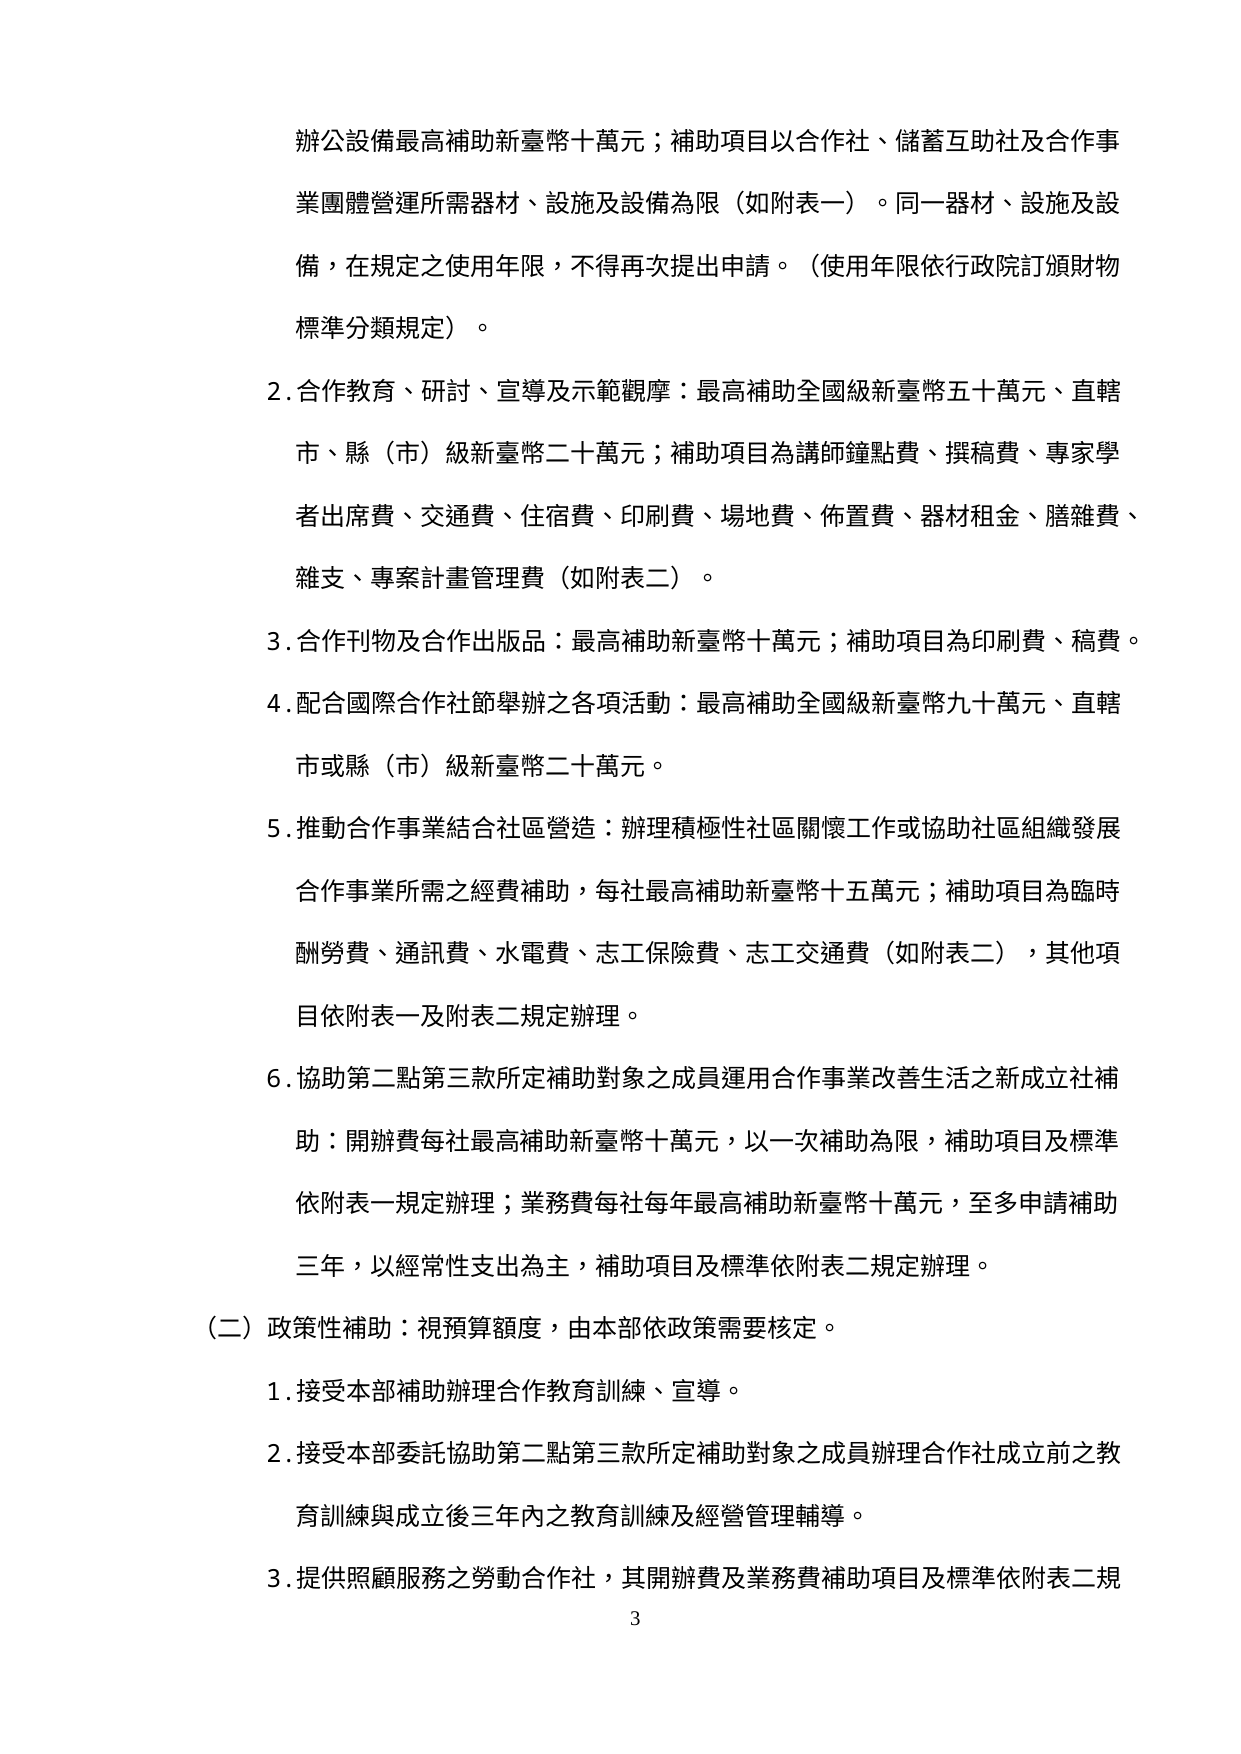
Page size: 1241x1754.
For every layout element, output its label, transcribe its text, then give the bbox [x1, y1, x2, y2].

text 1.營運設施及設備、辦公設備：每年最高補助新臺幣三十萬元（含辦公設備），辦公設備最高補助新臺幣十萬元；補助項目以合作社、儲蓄互助社及合作事業團體營運所需器材、設施及設備為限（如附表一）。同一器材、設施及設備，在規定之使用年限，不得再次提出申請。（使用年限依行政院訂頒財物標準分類規定）。 [266, 97, 1121, 347]
text （二）政策性補助：視預算額度，由本部依政策需要核定。 [148, 1285, 1121, 1347]
text 4.配合國際合作社節舉辦之各項活動：最高補助全國級新臺幣九十萬元、直轄市或縣（市）級新臺幣二十萬元。 [266, 660, 1121, 785]
text 2.接受本部委託協助第二點第三款所定補助對象之成員辦理合作社成立前之教育訓練與成立後三年內之教育訓練及經營管理輔導。 [266, 1410, 1121, 1535]
text 5.推動合作事業結合社區營造：辦理積極性社區關懷工作或協助社區組織發展合作事業所需之經費補助，每社最高補助新臺幣十五萬元；補助項目為臨時酬勞費、通訊費、水電費、志工保險費、志工交通費（如附表二），其他項目依附表一及附表二規定辦理。 [266, 785, 1121, 1035]
text 1.接受本部補助辦理合作教育訓練、宣導。 [148, 1347, 1121, 1410]
text 3.提供照顧服務之勞動合作社，其開辦費及業務費補助項目及標準依附表二規 [266, 1535, 1121, 1597]
text 3.合作刊物及合作出版品：最高補助新臺幣十萬元；補助項目為印刷費、稿費。 [266, 597, 1121, 660]
text 2.合作教育、研討、宣導及示範觀摩：最高補助全國級新臺幣五十萬元、直轄市、縣（市）級新臺幣二十萬元；補助項目為講師鐘點費、撰稿費、專家學者出席費、交通費、住宿費、印刷費、場地費、佈置費、器材租金、膳雜費、雜支、專案計畫管理費（如附表二）。 [266, 347, 1121, 597]
text 6.協助第二點第三款所定補助對象之成員運用合作事業改善生活之新成立社補助：開辦費每社最高補助新臺幣十萬元，以一次補助為限，補助項目及標準依附表一規定辦理；業務費每社每年最高補助新臺幣十萬元，至多申請補助三年，以經常性支出為主，補助項目及標準依附表二規定辦理。 [266, 1035, 1121, 1285]
